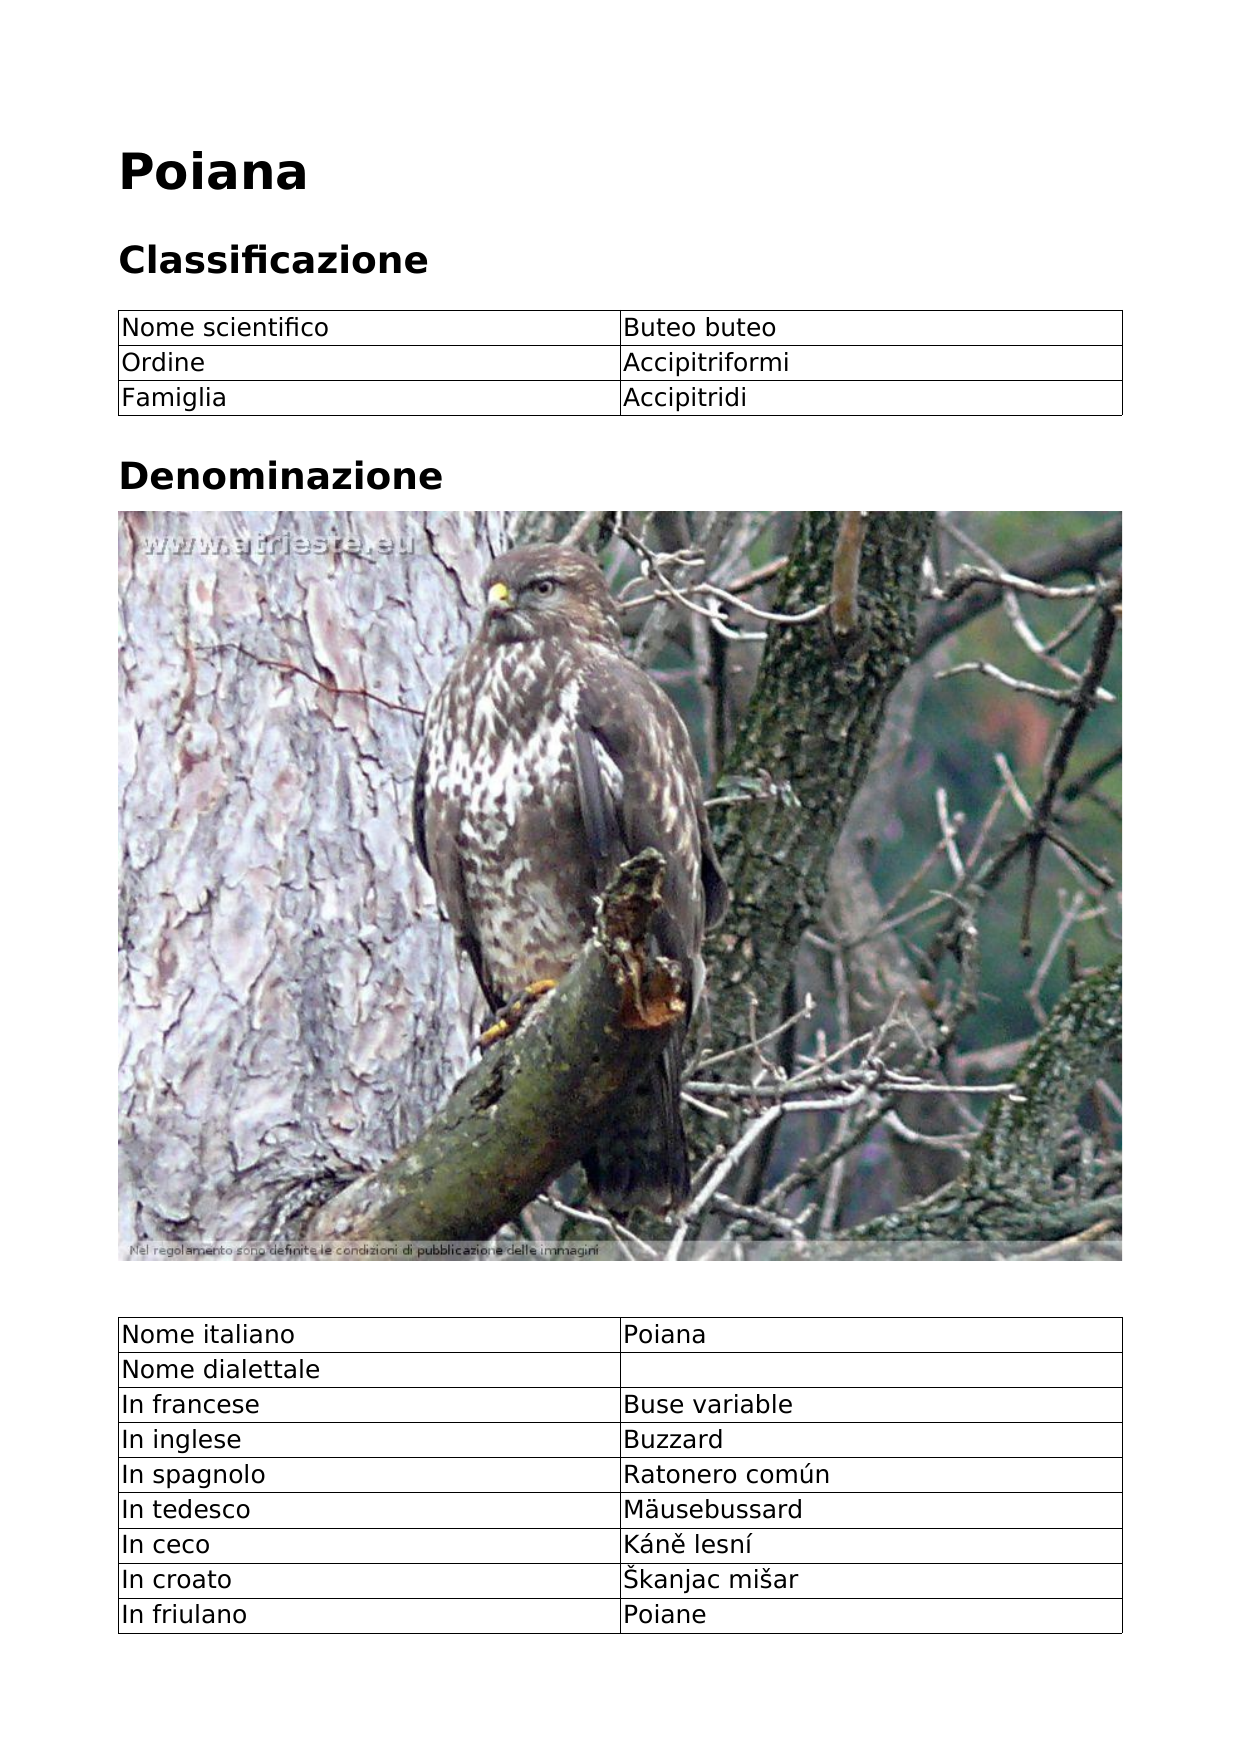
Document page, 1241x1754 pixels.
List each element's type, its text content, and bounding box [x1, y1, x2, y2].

table_cell In friulano [119, 1599, 620, 1633]
table_cell In spagnolo [119, 1458, 620, 1492]
table_cell In tedesco [119, 1493, 620, 1527]
table_cell Accipitriformi [621, 346, 1122, 380]
table_cell [621, 1353, 1122, 1387]
table_header Nome italiano [119, 1318, 620, 1352]
table_cell Poiane [621, 1599, 1122, 1633]
table_cell Buse variable [621, 1388, 1122, 1422]
table_cell Nome dialettale [119, 1353, 620, 1387]
table_header Buteo buteo [621, 311, 1122, 345]
table_cell Buzzard [621, 1423, 1122, 1457]
table_cell Mäusebussard [621, 1493, 1122, 1527]
table_cell Ratonero común [621, 1458, 1122, 1492]
table_cell Accipitridi [621, 381, 1122, 415]
table_cell Famiglia [119, 381, 620, 415]
subtitle Classificazione [118, 239, 1122, 282]
table_cell Škanjac mišar [621, 1564, 1122, 1598]
table_cell In croato [119, 1564, 620, 1598]
table_header Nome scientifico [119, 311, 620, 345]
table_header Poiana [621, 1318, 1122, 1352]
table_cell In inglese [119, 1423, 620, 1457]
subtitle Denominazione [118, 455, 1122, 499]
table_cell In ceco [119, 1529, 620, 1562]
table_cell Ordine [119, 346, 620, 380]
picture [118, 511, 1123, 1261]
table_cell In francese [119, 1388, 620, 1422]
table_cell Káně lesní [621, 1529, 1122, 1562]
subtitle Poiana [118, 143, 1122, 201]
